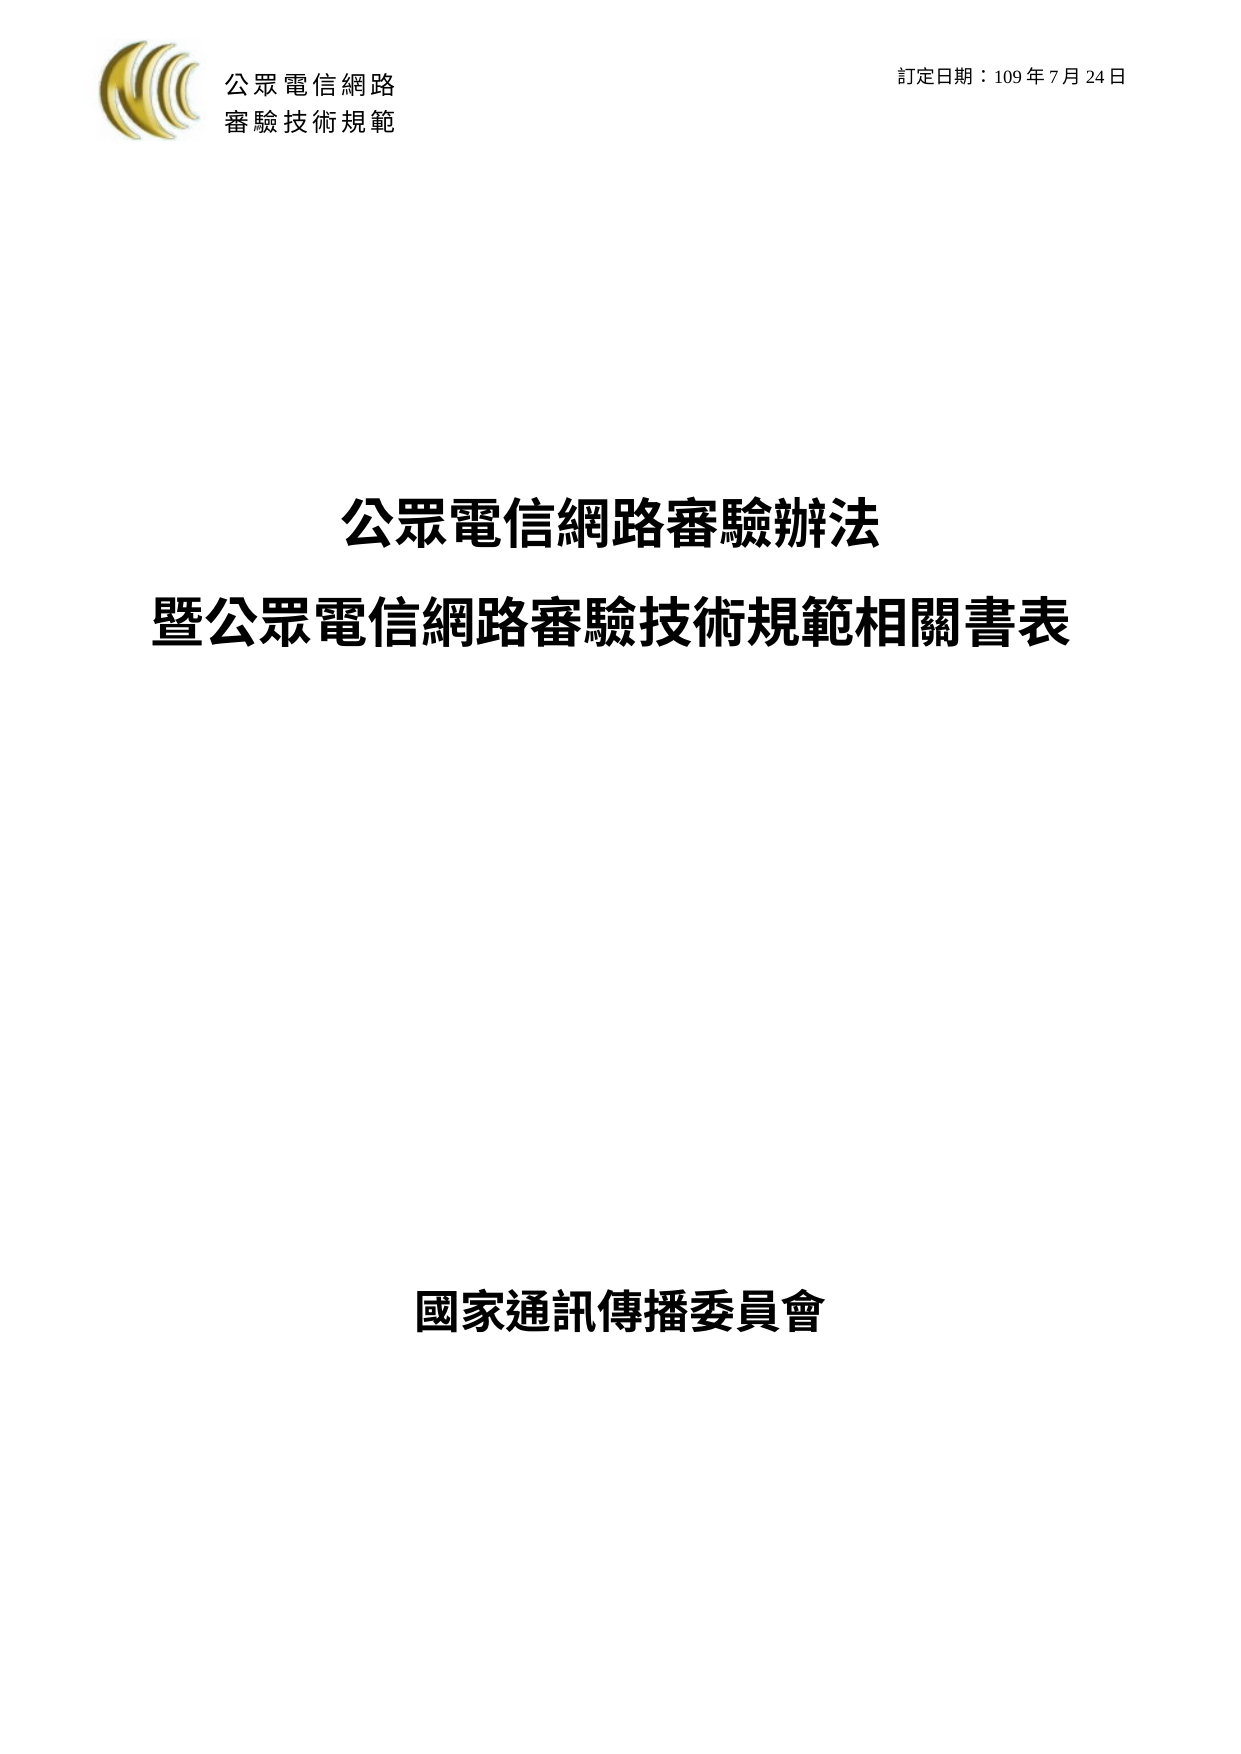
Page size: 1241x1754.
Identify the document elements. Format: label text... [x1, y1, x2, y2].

text 國家通訊傳播委員會 [118, 1276, 1122, 1342]
picture [83, 29, 212, 147]
text 暨公眾電信網路審驗技術規範相關書表 [99, 580, 1122, 658]
table_header 訂定日期：109年7月24日 [887, 30, 1131, 147]
table_header 公眾電信網路 審驗技術規範 [222, 30, 399, 147]
table_header [399, 30, 887, 147]
table_header [212, 30, 222, 147]
text 公眾電信網路審驗辦法 [99, 481, 1122, 559]
